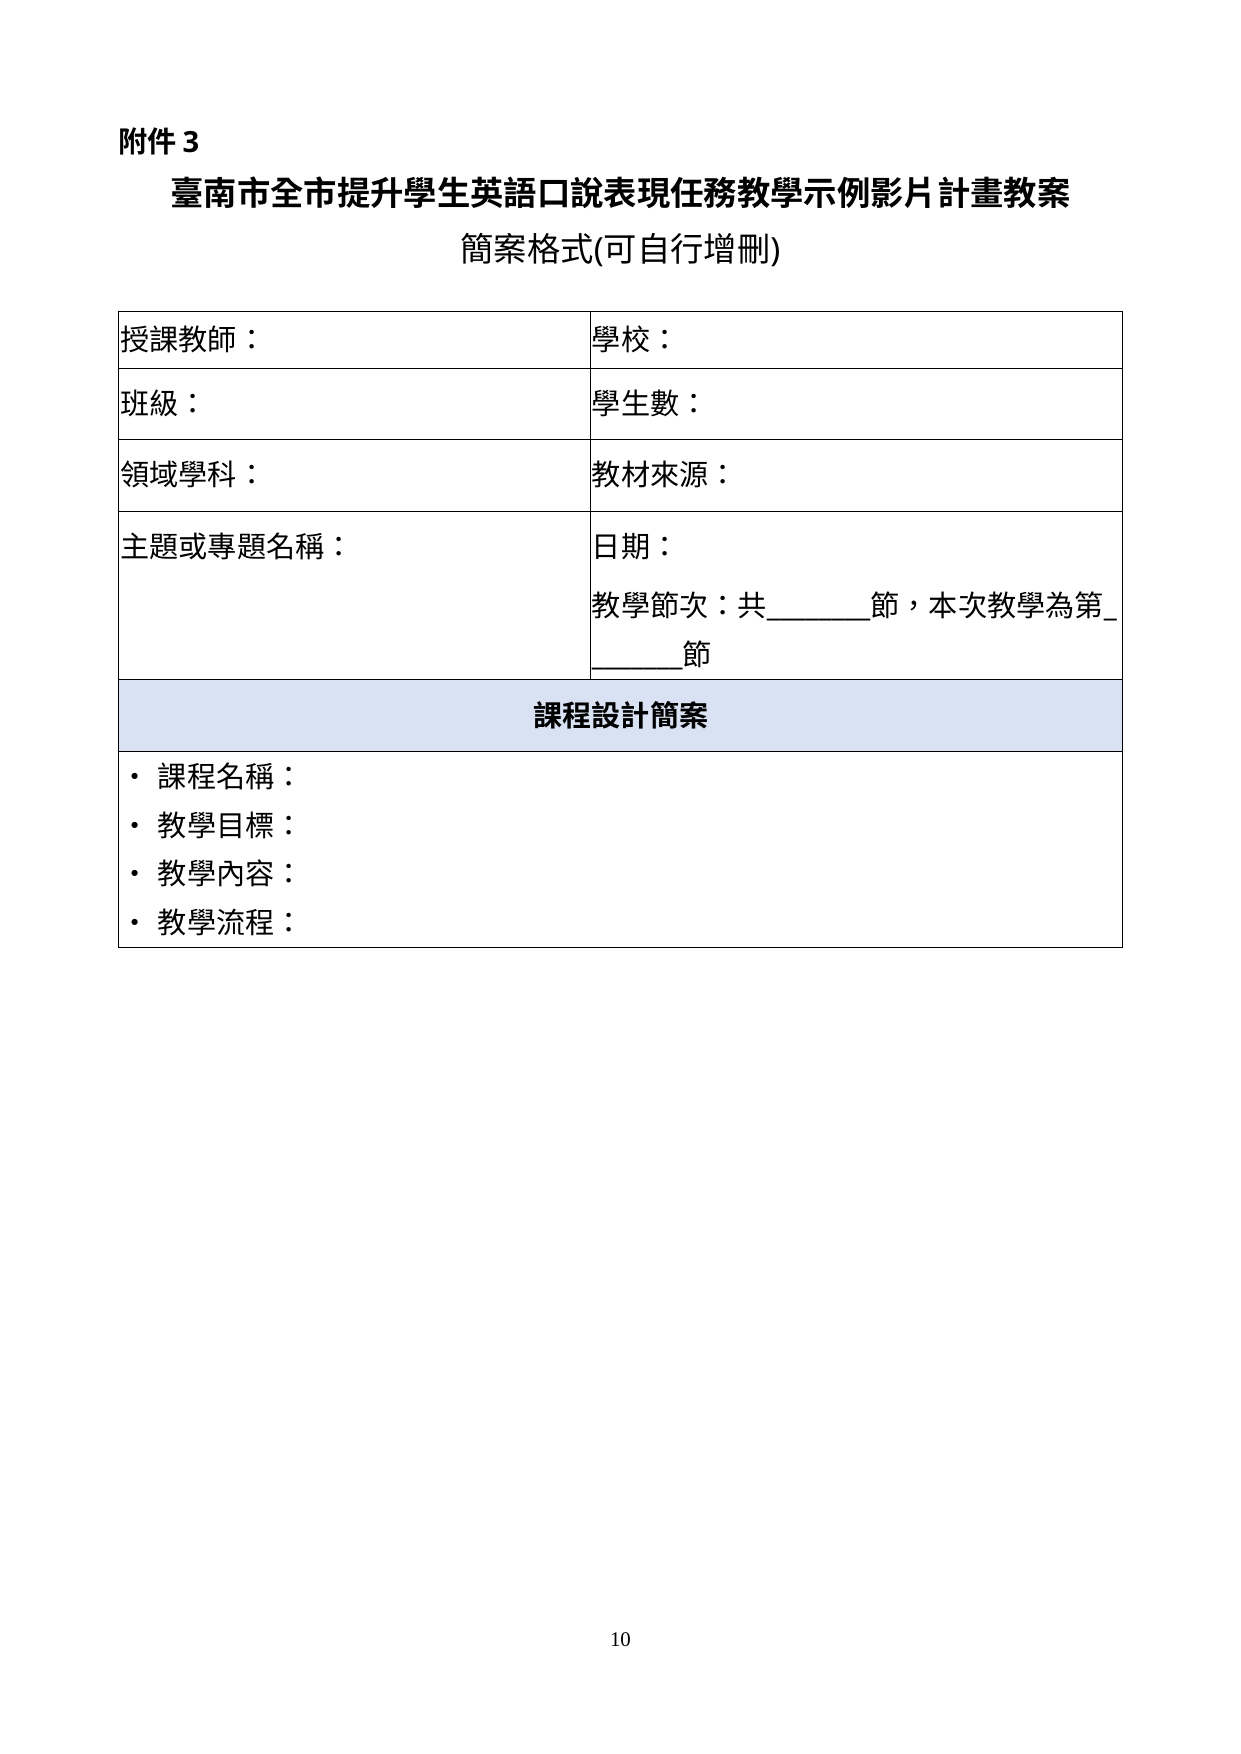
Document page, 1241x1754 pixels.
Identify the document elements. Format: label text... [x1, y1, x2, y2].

table_cell 課程設計簡案 [119, 680, 1122, 751]
table_cell 學生數： [591, 369, 1122, 439]
table_cell 日期： 教學節次：共________節，本次教學為第________節 [591, 512, 1122, 679]
text 臺南市全市提升學生英語口說表現任務教學示例影片計畫教案 [118, 167, 1122, 215]
table_cell 班級： [119, 369, 590, 439]
table_header 授課教師： [119, 312, 590, 367]
text 附件3 [118, 118, 1122, 161]
table_cell 主題或專題名稱： [119, 512, 590, 679]
table_cell 教材來源： [591, 440, 1122, 511]
table_header 學校： [591, 312, 1122, 367]
text 簡案格式(可自行增刪) [118, 222, 1122, 271]
table_cell 課程名稱： 教學目標： 教學內容： 教學流程： [119, 752, 1122, 947]
table_cell 領域學科： [119, 440, 590, 511]
